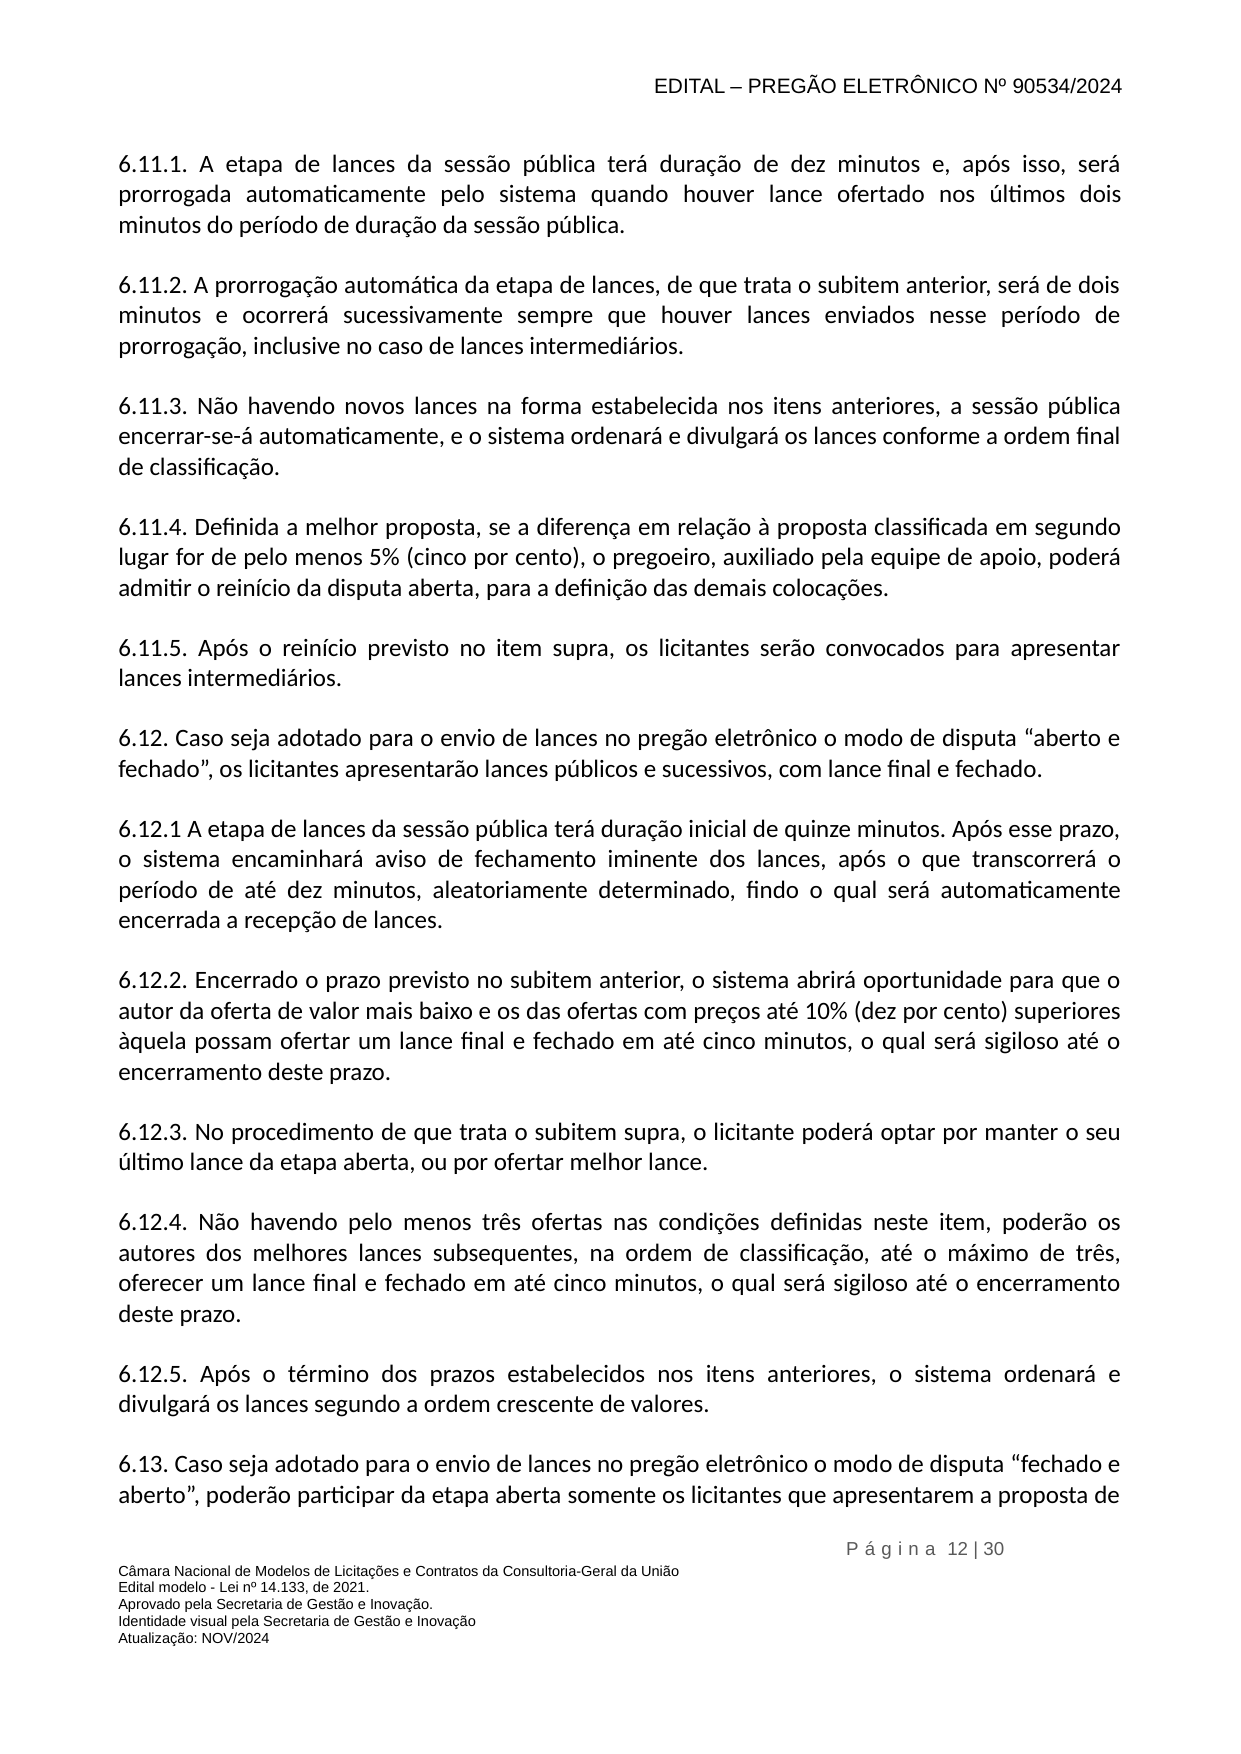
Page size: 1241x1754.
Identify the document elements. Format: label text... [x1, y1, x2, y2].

text 6.12.5. Após o término dos prazos estabelecidos nos itens anteriores, o sistema ordenará e divulgará os lances segundo a ordem crescente de valores. [118, 1358, 1122, 1419]
text 6.11.5. Após o reinício previsto no item supra, os licitantes serão convocados para apresentar lances intermediários. [118, 632, 1122, 693]
text 6.11.2. A prorrogação automática da etapa de lances, de que trata o subitem anterior, será de dois minutos e ocorrerá sucessivamente sempre que houver lances enviados nesse período de prorrogação, inclusive no caso de lances intermediários. [118, 269, 1122, 360]
text 6.12.4. Não havendo pelo menos três ofertas nas condições definidas neste item, poderão os autores dos melhores lances subsequentes, na ordem de classificação, até o máximo de três, oferecer um lance final e fechado em até cinco minutos, o qual será sigiloso até o encerramento deste prazo. [118, 1207, 1122, 1329]
text 6.11.3. Não havendo novos lances na forma estabelecida nos itens anteriores, a sessão pública encerrar-se-á automaticamente, e o sistema ordenará e divulgará os lances conforme a ordem final de classificação. [118, 390, 1122, 481]
text 6.12.3. No procedimento de que trata o subitem supra, o licitante poderá optar por manter o seu último lance da etapa aberta, ou por ofertar melhor lance. [118, 1116, 1122, 1177]
text 6.12. Caso seja adotado para o envio de lances no pregão eletrônico o modo de disputa “aberto e fechado”, os licitantes apresentarão lances públicos e sucessivos, com lance final e fechado. [118, 722, 1122, 783]
text 6.12.2. Encerrado o prazo previsto no subitem anterior, o sistema abrirá oportunidade para que o autor da oferta de valor mais baixo e os das ofertas com preços até 10% (dez por cento) superiores àquela possam ofertar um lance final e fechado em até cinco minutos, o qual será sigiloso até o encerramento deste prazo. [118, 964, 1122, 1087]
text 6.11.1. A etapa de lances da sessão pública terá duração de dez minutos e, após isso, será prorrogada automaticamente pelo sistema quando houver lance ofertado nos últimos dois minutos do período de duração da sessão pública. [118, 148, 1122, 239]
text 6.12.1 A etapa de lances da sessão pública terá duração inicial de quinze minutos. Após esse prazo, o sistema encaminhará aviso de fechamento iminente dos lances, após o que transcorrerá o período de até dez minutos, aleatoriamente determinado, findo o qual será automaticamente encerrada a recepção de lances. [118, 813, 1122, 935]
text 6.13. Caso seja adotado para o envio de lances no pregão eletrônico o modo de disputa “fechado e aberto”, poderão participar da etapa aberta somente os licitantes que apresentarem a proposta de [118, 1449, 1122, 1510]
text 6.11.4. Definida a melhor proposta, se a diferença em relação à proposta classificada em segundo lugar for de pelo menos 5% (cinco por cento), o pregoeiro, auxiliado pela equipe de apoio, poderá admitir o reinício da disputa aberta, para a definição das demais colocações. [118, 511, 1122, 602]
